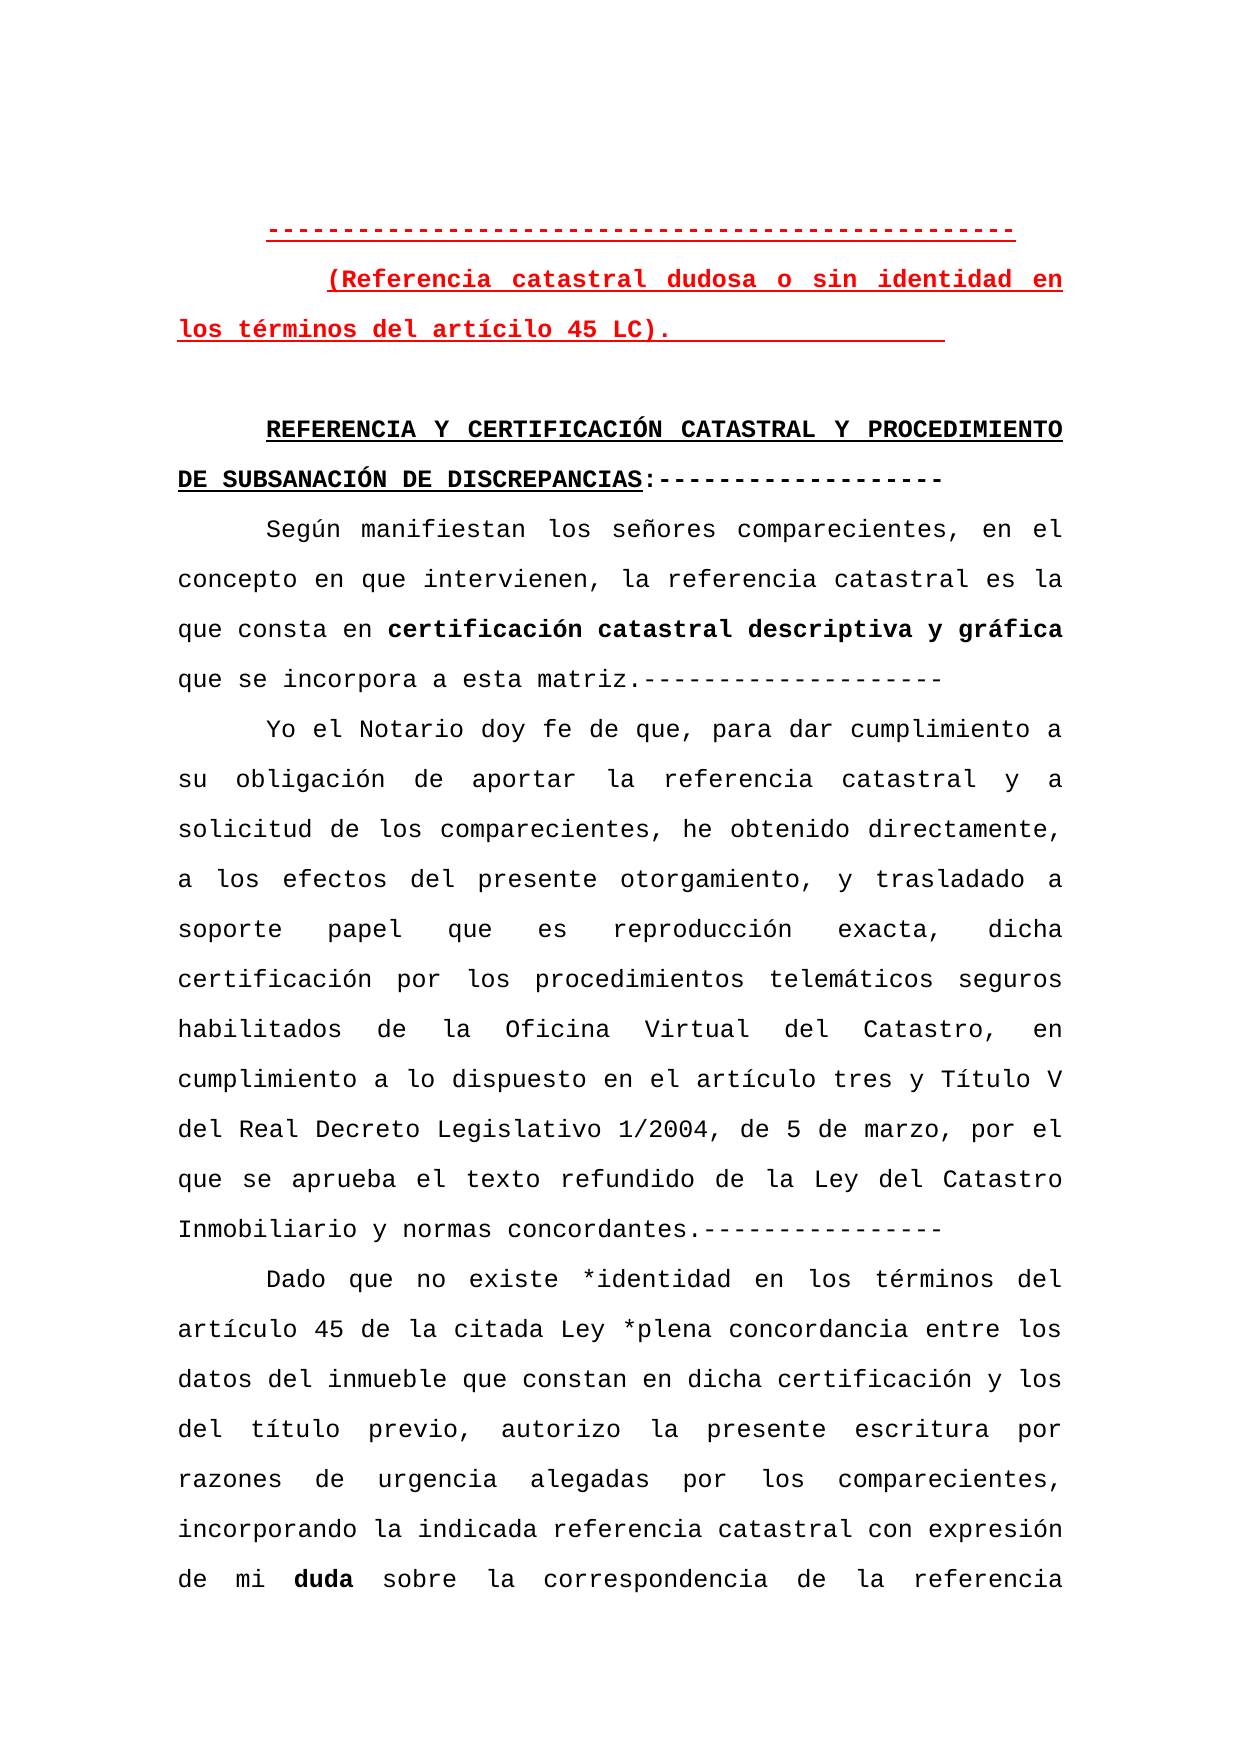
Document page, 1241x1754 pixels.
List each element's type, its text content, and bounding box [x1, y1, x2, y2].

text -------------------------------------------------- [177, 198, 1063, 248]
text Dado que no existe *identidad en los términos del artículo 45 de la citada Ley *plena concordancia entre los datos del inmueble que constan en dicha certificación y los del título previo, autorizo la presente escritura por razones de urgencia alegadas por los comparecientes, incorporando la indicada referencia catastral con expresión de mi duda sobre la correspondencia de la referencia [177, 1248, 1063, 1598]
text Según manifiestan los señores comparecientes, en el concepto en que intervienen, la referencia catastral es la que consta en certificación catastral descriptiva y gráfica que se incorpora a esta matriz. [177, 498, 1063, 698]
list REFERENCIA Y CERTIFICACIÓN CATASTRAL Y PROCEDIMIENTO DE SUBSANACIÓN DE DISCREPANCIAS: [177, 398, 1063, 498]
text Yo el Notario doy fe de que, para dar cumplimiento a su obligación de aportar la referencia catastral y a solicitud de los comparecientes, he obtenido directamente, a los efectos del presente otorgamiento, y trasladado a soporte papel que es reproducción exacta, dicha certificación por los procedimientos telemáticos seguros habilitados de la Oficina Virtual del Catastro, en cumplimiento a lo dispuesto en el artículo tres y Título V del Real Decreto Legislativo 1/2004, de 5 de marzo, por el que se aprueba el texto refundido de la Ley del Catastro Inmobiliario y normas concordantes. [177, 698, 1063, 1248]
subtitle (Referencia catastral dudosa o sin identidad en los términos del artícilo 45 LC). [177, 248, 1063, 348]
